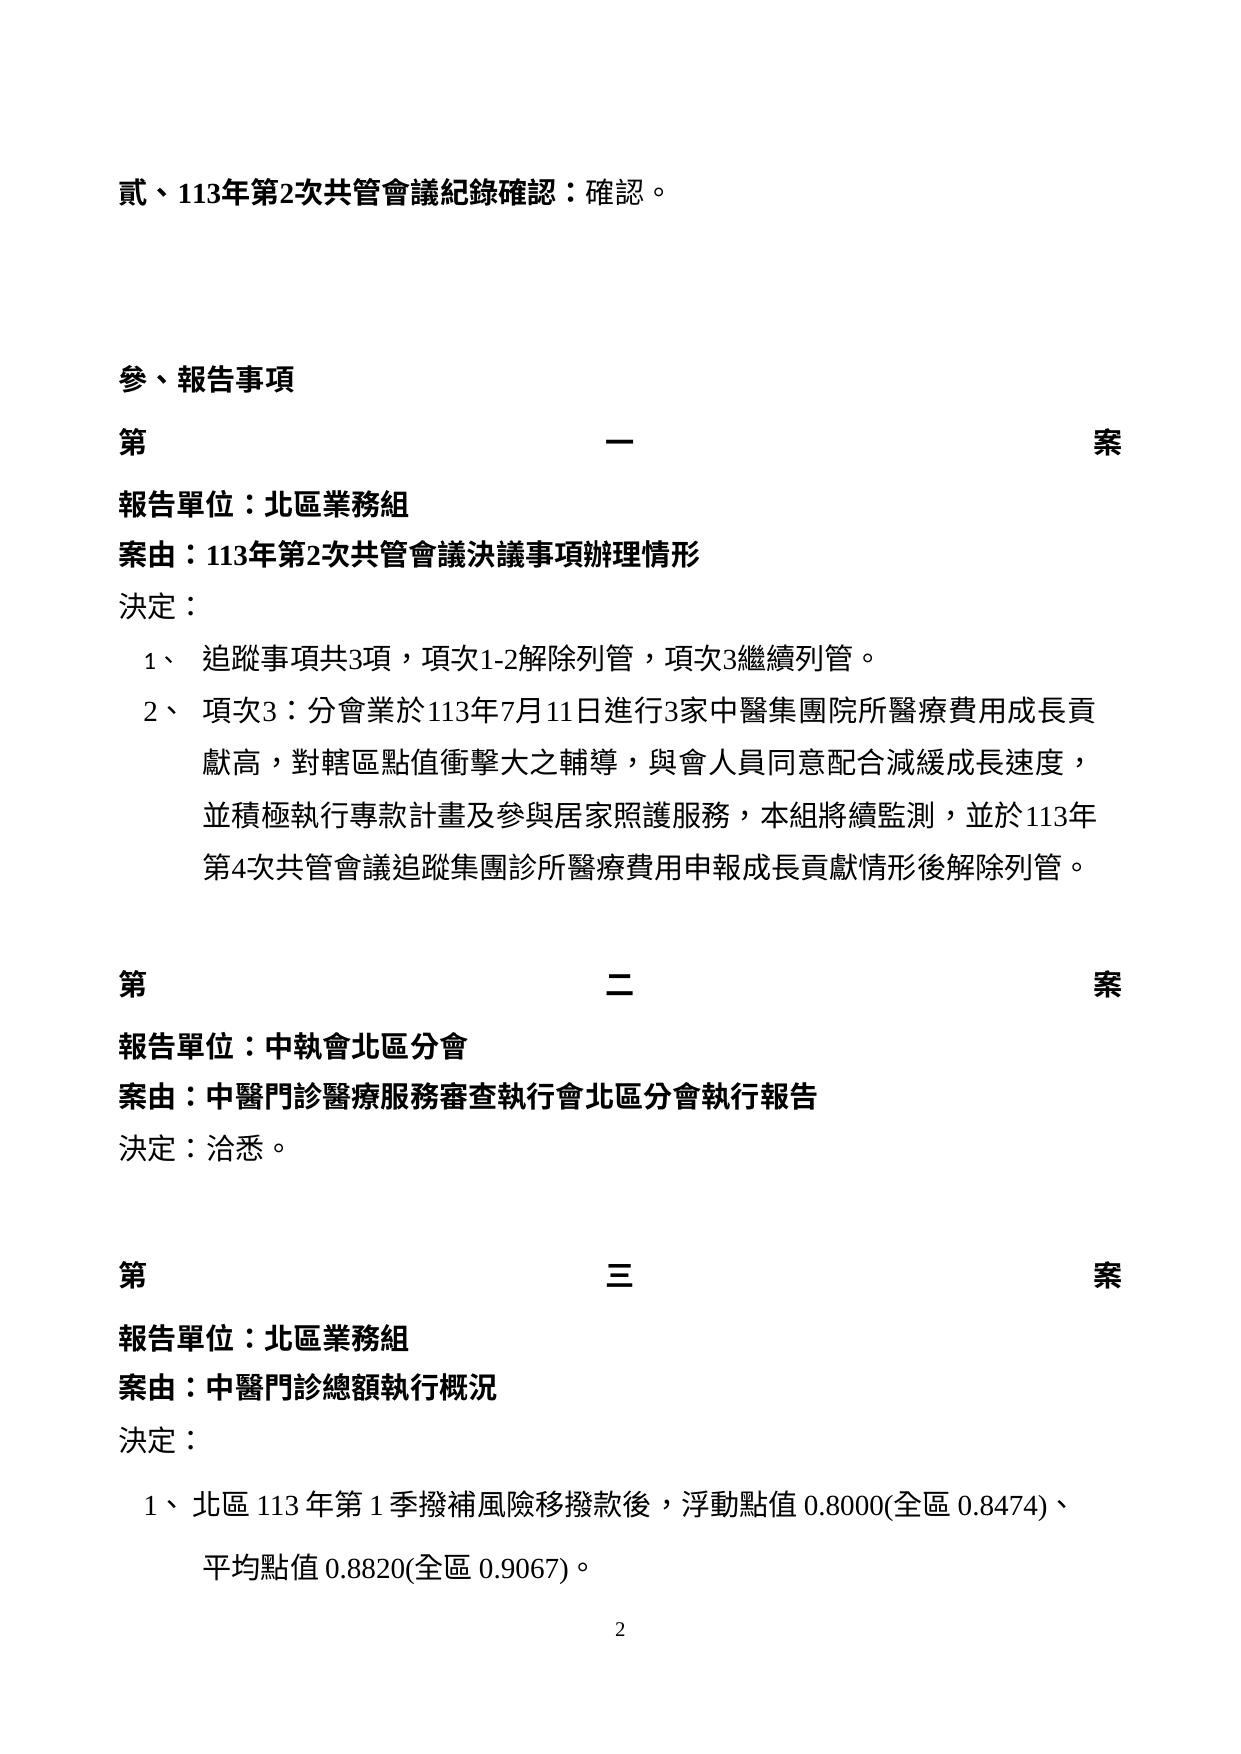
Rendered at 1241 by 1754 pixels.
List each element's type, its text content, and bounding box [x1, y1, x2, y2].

text 第二案 報告單位：中執會北區分會 [118, 941, 1122, 1066]
text 決定： [118, 1409, 1122, 1461]
list 113年第2次共管會議紀錄確認：確認。 [118, 149, 1122, 211]
list 報告事項 [118, 336, 1122, 399]
text 第一案 報告單位：北區業務組 [118, 399, 1122, 524]
text 決定：洽悉。 [118, 1118, 1122, 1170]
text 決定： [118, 576, 1122, 628]
list 項次3：分會業於113年7月11日進行3家中醫集團院所醫療費用成長貢獻高，對轄區點值衝擊大之輔導，與會人員同意配合減緩成長速度，並積極執行專款計畫及參與居家照護服務，本組將續監測，並於113年第4次共管會議追蹤集團診所醫療費用申報成長貢獻情形後解除列管。 [143, 680, 1097, 888]
list 追蹤事項共3項，項次1-2解除列管，項次3繼續列管。 [143, 628, 1097, 680]
text 第三案 報告單位：北區業務組 [118, 1232, 1122, 1357]
text 案由：中醫門診醫療服務審查執行會北區分會執行報告 [118, 1066, 1122, 1118]
list 北區113年第1季撥補風險移撥款後，浮動點值0.8000(全區0.8474)、平均點值0.8820(全區0.9067)。 [143, 1461, 1097, 1586]
text 案由：中醫門診總額執行概況 [118, 1357, 1122, 1409]
text 案由：113年第2次共管會議決議事項辦理情形 [118, 524, 1122, 576]
